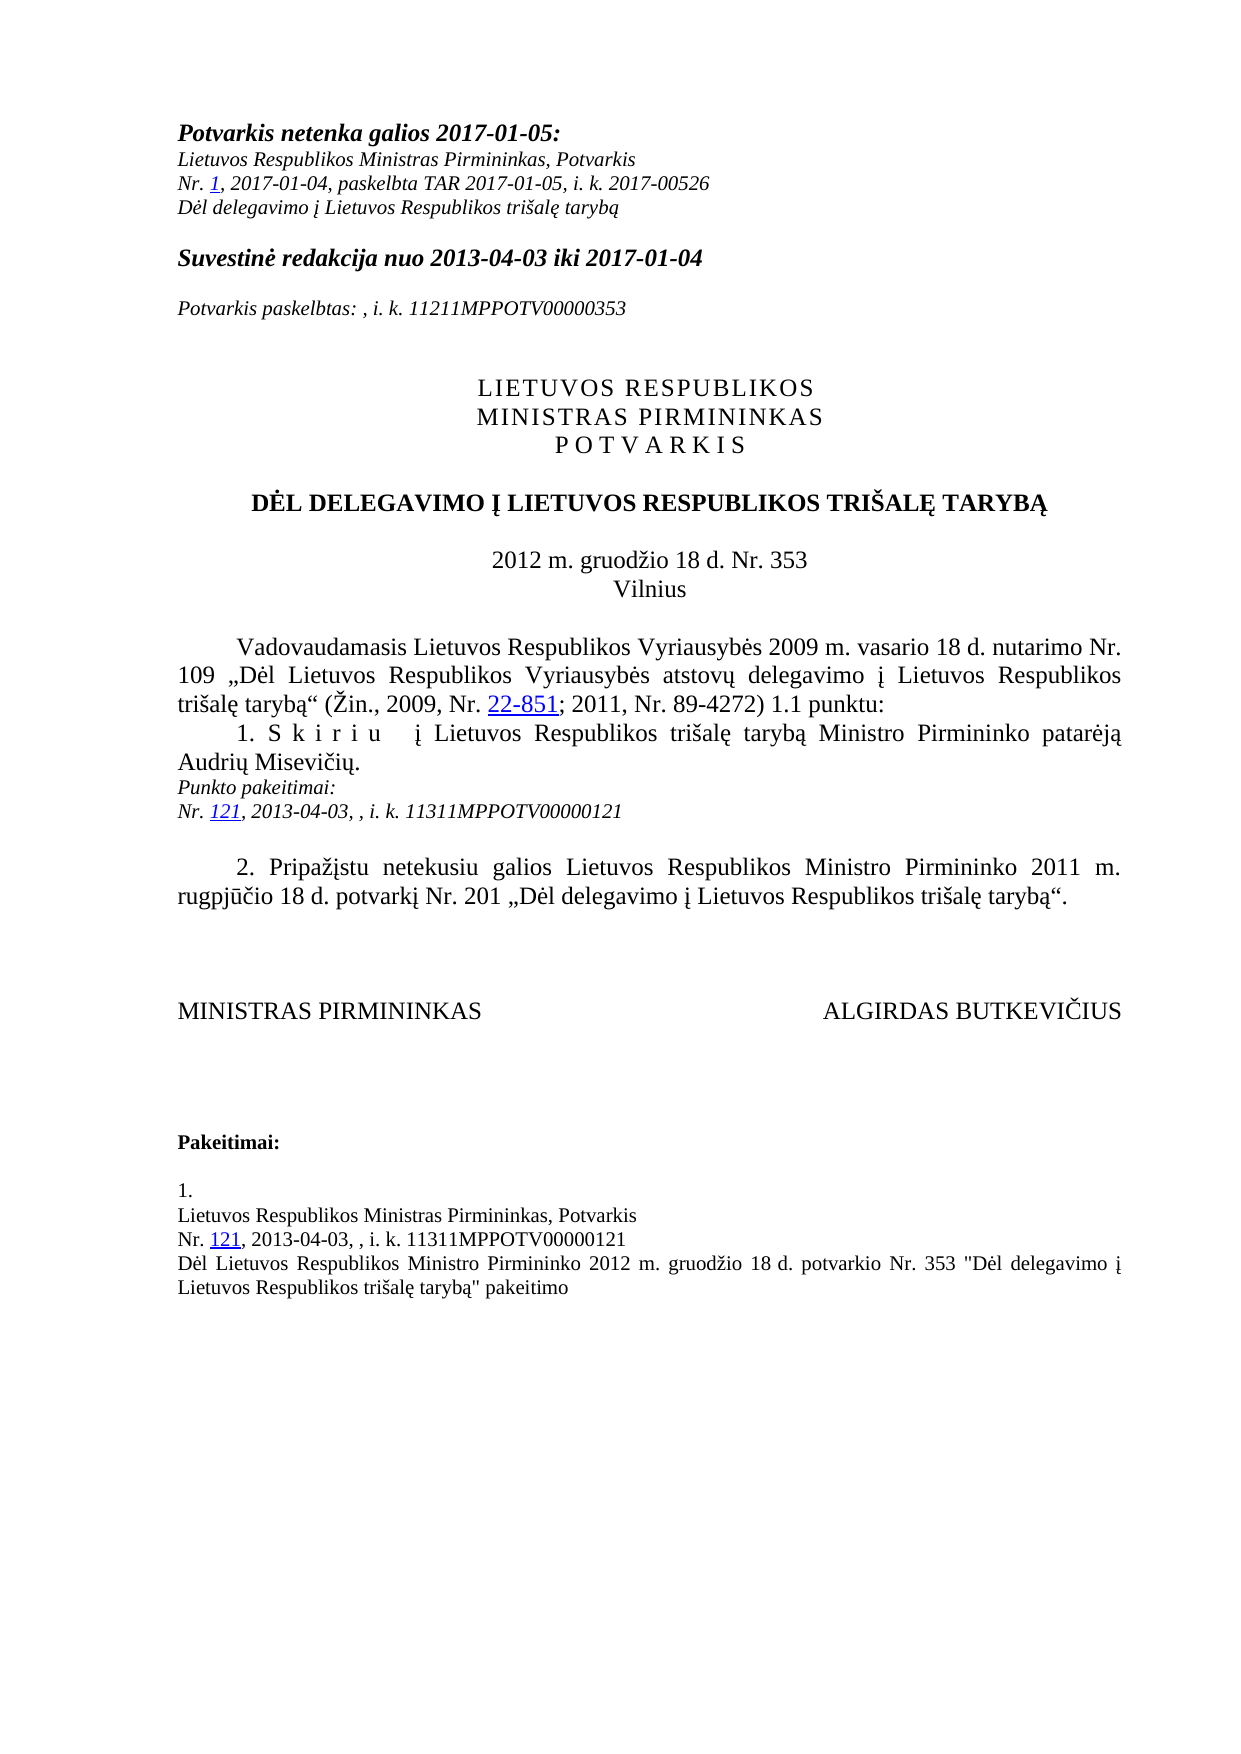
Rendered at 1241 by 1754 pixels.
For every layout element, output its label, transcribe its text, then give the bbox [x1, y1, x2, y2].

text Suvestinė redakcija nuo 2013-04-03 iki 2017-01-04 [177, 243, 1122, 272]
text 1. [177, 1178, 1122, 1202]
text LIETUVOS RESPUBLIKOS [177, 373, 1122, 402]
text Dėl DELEGAVIMO Į LIETUVOS RESPUBLIKOS TRIŠALĘ TARYBĄ [177, 488, 1122, 517]
text Potvarkis paskelbtas: , i. k. 11211MPPOTV00000353 [177, 296, 1122, 320]
text 2012 m. gruodžio 18 d. Nr. 353 [177, 545, 1122, 574]
text MINISTRAS PIRMININKAS ALGIRDAS BUTKEVIČIUS [177, 996, 1122, 1025]
text POTVARKIS [177, 430, 1122, 459]
text MINISTRAS PIRMININKAS [177, 402, 1122, 430]
text Dėl Lietuvos Respublikos Ministro Pirmininko 2012 m. gruodžio 18 d. potvarkio Nr. 353 "Dėl delegavimo į Lietuvos Respublikos trišalę tarybą" pakeitimo [177, 1251, 1122, 1299]
text Potvarkis netenka galios 2017-01-05: [177, 118, 1122, 147]
text Nr. 121, 2013-04-03, , i. k. 11311MPPOTV00000121 [177, 799, 1122, 823]
text Vadovaudamasis Lietuvos Respublikos Vyriausybės 2009 m. vasario 18 d. nutarimo Nr. 109 „Dėl Lietuvos Respublikos Vyriausybės atstovų delegavimo į Lietuvos Respublikos trišalę tarybą“ (Žin., 2009, Nr. 22-851; 2011, Nr. 89-4272) 1.1 punktu: [177, 632, 1122, 718]
text Dėl delegavimo į Lietuvos Respublikos trišalę tarybą [177, 195, 1122, 219]
text Lietuvos Respublikos Ministras Pirmininkas, Potvarkis [177, 147, 1122, 171]
text 2. Pripažįstu netekusiu galios Lietuvos Respublikos Ministro Pirmininko 2011 m. rugpjūčio 18 d. potvarkį Nr. 201 „Dėl delegavimo į Lietuvos Respublikos trišalę tarybą“. [177, 852, 1122, 910]
text Pakeitimai: [177, 1130, 1122, 1154]
text Lietuvos Respublikos Ministras Pirmininkas, Potvarkis [177, 1202, 1122, 1227]
text 1. Skiriu į Lietuvos Respublikos trišalę tarybą Ministro Pirmininko patarėją Audrių Misevičių. [177, 718, 1122, 775]
text Punkto pakeitimai: [177, 775, 1122, 799]
text Nr. 121, 2013-04-03, , i. k. 11311MPPOTV00000121 [177, 1227, 1122, 1251]
text Nr. 1, 2017-01-04, paskelbta TAR 2017-01-05, i. k. 2017-00526 [177, 171, 1122, 195]
text Vilnius [177, 574, 1122, 603]
